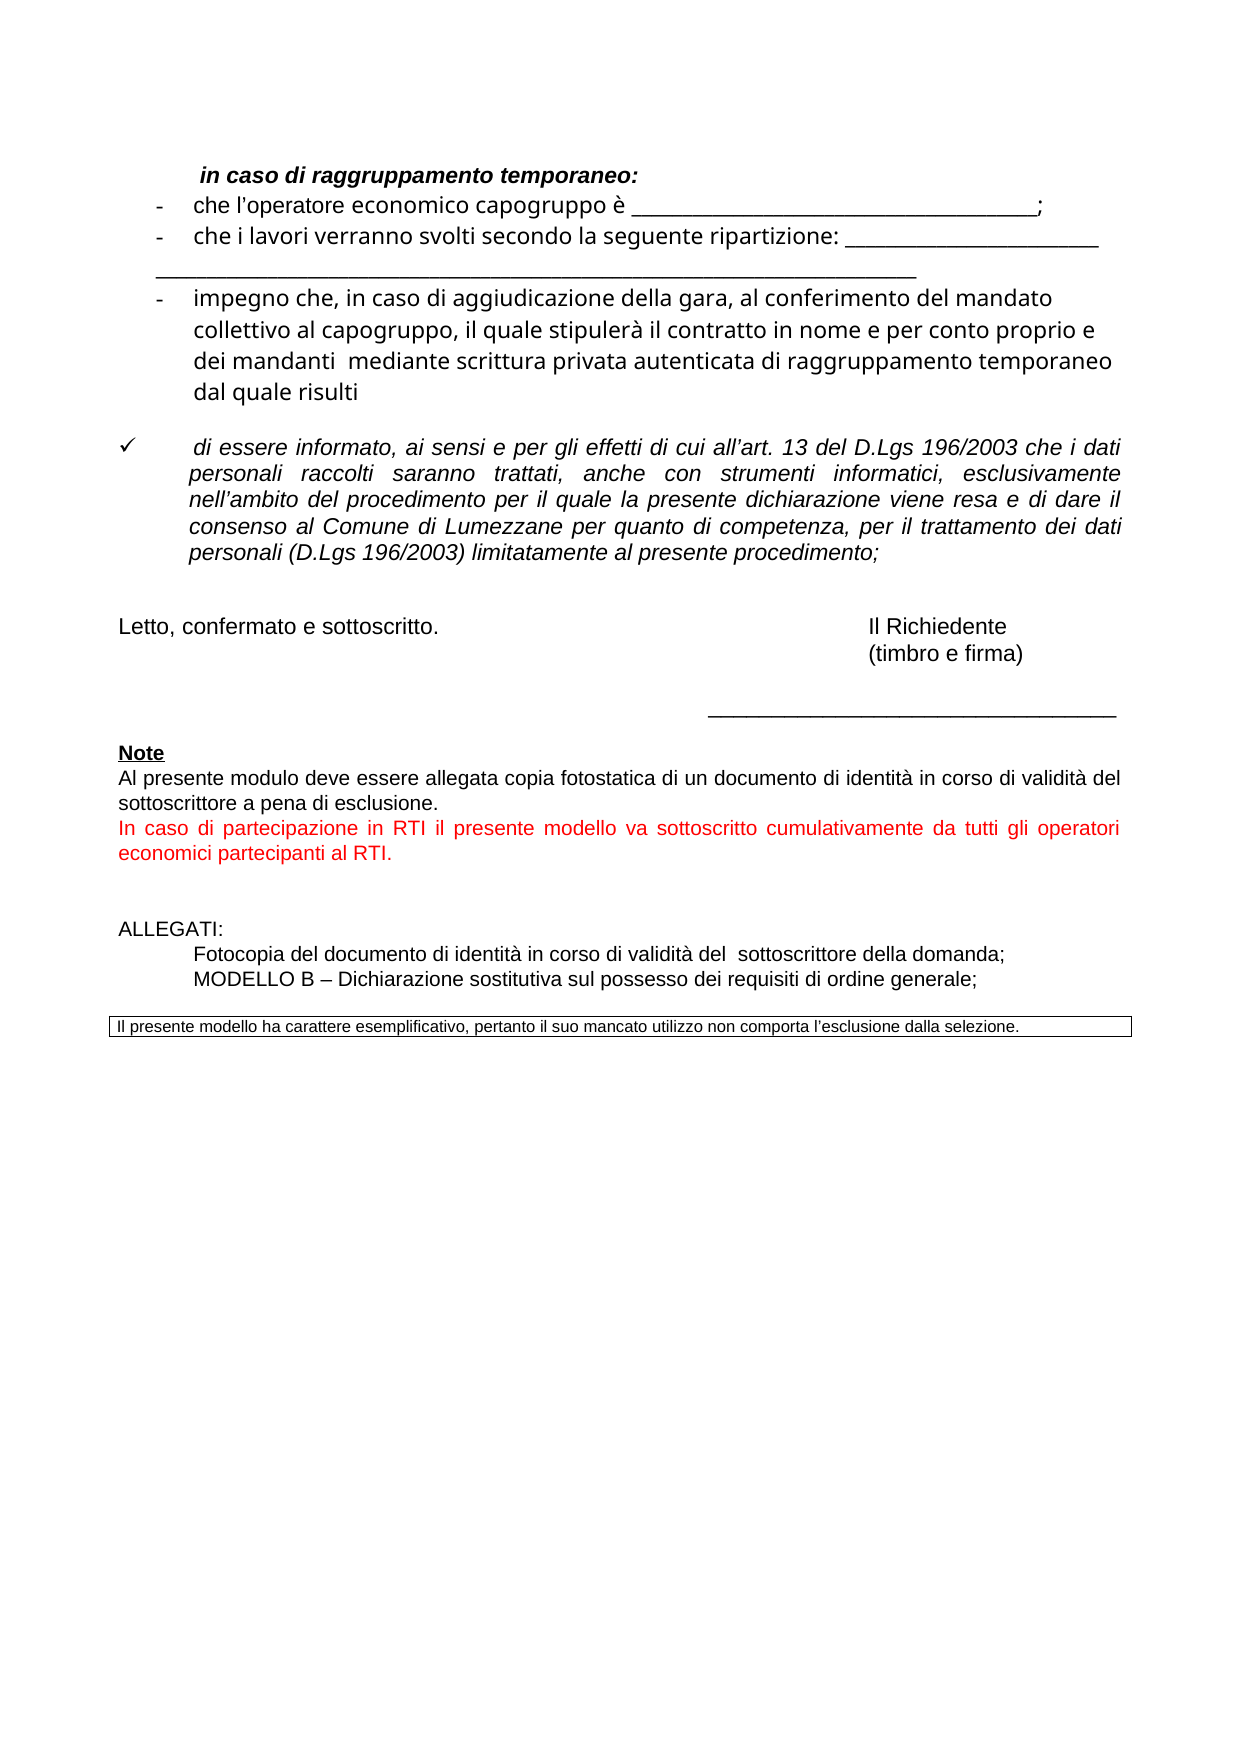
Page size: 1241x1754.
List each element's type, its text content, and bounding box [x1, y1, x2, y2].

text ALLEGATI: [118, 916, 1122, 941]
list in caso di raggruppamento temporaneo: [112, 162, 1122, 188]
text ________________________________ [118, 692, 1122, 719]
text Al presente modulo deve essere allegata copia fotostatica di un documento di identità in corso di validità del sottoscrittore a pena di esclusione. [118, 764, 1122, 814]
text MODELLO B – Dichiarazione sostitutiva sul possesso dei requisiti di ordine generale; [193, 966, 1122, 991]
list che i lavori verranno svolti secondo la seguente ripartizione: _________________________ [156, 220, 1122, 251]
table_header Il presente modello ha carattere esemplificativo, pertanto il suo mancato utilizzo non comporta l’esclusione dalla selezione. [110, 1017, 1131, 1036]
list impegno che, in caso di aggiudicazione della gara, al conferimento del mandato collettivo al capogruppo, il quale stipulerà il contratto in nome e per conto proprio e dei mandanti mediante scrittura privata autenticata di raggruppamento temporaneo dal quale risulti [156, 282, 1122, 407]
list di essere informato, ai sensi e per gli effetti di cui all’art. 13 del D.Lgs 196/2003 che i dati personali raccolti saranno trattati, anche con strumenti informatici, esclusivamente nell’ambito del procedimento per il quale la presente dichiarazione viene resa e di dare il consenso al Comune di Lumezzane per quanto di competenza, per il trattamento dei dati personali (D.Lgs 196/2003) limitatamente al presente procedimento; [118, 434, 1122, 565]
text Letto, confermato e sottoscritto. Il Richiedente [118, 613, 1122, 640]
text In caso di partecipazione in RTI il presente modello va sottoscritto cumulativamente da tutti gli operatori economici partecipanti al RTI. [118, 814, 1122, 864]
text Note [118, 740, 1122, 764]
text Fotocopia del documento di identità in corso di validità del sottoscrittore della domanda; [193, 941, 1122, 966]
text (timbro e firma) [118, 640, 1122, 666]
text ___________________________________________________________________________ [156, 251, 1122, 282]
list che l’operatore economico capogruppo è ________________________________________; [156, 188, 1122, 220]
